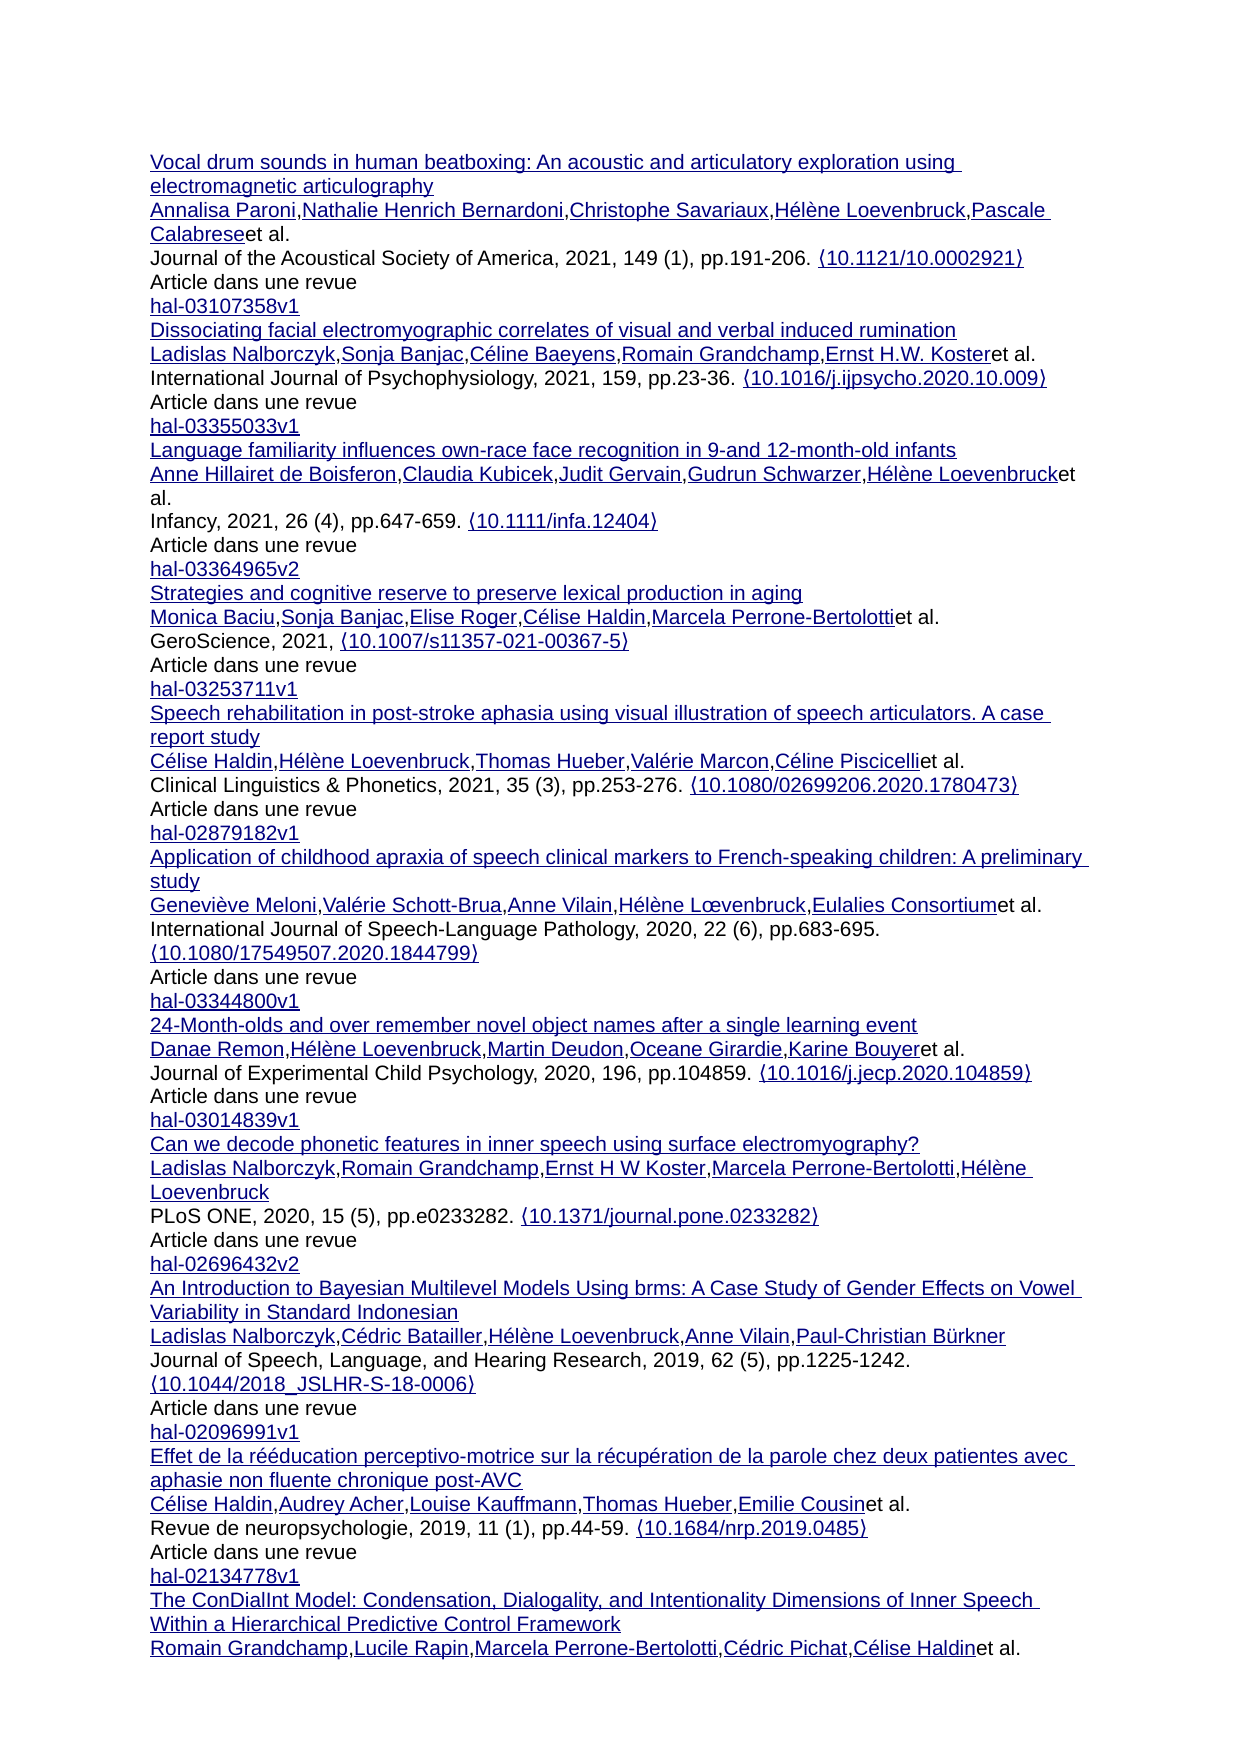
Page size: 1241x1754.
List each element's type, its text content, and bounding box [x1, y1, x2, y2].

table_cell Strategies and cognitive reserve to preserve lexical production in aging Monica Baciu,Sonja Banjac,Elise Roger,Célise Haldin,Marcela Perrone-Bertolottiet al. GeroScience, 2021, ⟨10.1007/s11357-021-00367-5⟩ Article dans une revue hal-03253711v1 [150, 581, 1090, 701]
table_cell 24-Month-olds and over remember novel object names after a single learning event Danae Remon,Hélène Loevenbruck,Martin Deudon,Oceane Girardie,Karine Bouyeret al. Journal of Experimental Child Psychology, 2020, 196, pp.104859. ⟨10.1016/j.jecp.2020.104859⟩ Article dans une revue hal-03014839v1 [150, 1013, 1090, 1132]
table_cell Speech rehabilitation in post-stroke aphasia using visual illustration of speech articulators. A case report study Célise Haldin,Hélène Loevenbruck,Thomas Hueber,Valérie Marcon,Céline Piscicelliet al. Clinical Linguistics & Phonetics, 2021, 35 (3), pp.253-276. ⟨10.1080/02699206.2020.1780473⟩ Article dans une revue hal-02879182v1 [150, 701, 1090, 845]
table_cell Language familiarity influences own-race face recognition in 9-and 12-month-old infants Anne Hillairet de Boisferon,Claudia Kubicek,Judit Gervain,Gudrun Schwarzer,Hélène Loevenbrucket al. Infancy, 2021, 26 (4), pp.647-659. ⟨10.1111/infa.12404⟩ Article dans une revue hal-03364965v2 [150, 438, 1090, 581]
table_cell Dissociating facial electromyographic correlates of visual and verbal induced rumination Ladislas Nalborczyk,Sonja Banjac,Céline Baeyens,Romain Grandchamp,Ernst H.W. Kosteret al. International Journal of Psychophysiology, 2021, 159, pp.23-36. ⟨10.1016/j.ijpsycho.2020.10.009⟩ Article dans une revue hal-03355033v1 [150, 318, 1090, 437]
table_cell Vocal drum sounds in human beatboxing: An acoustic and articulatory exploration using electromagnetic articulography Annalisa Paroni,Nathalie Henrich Bernardoni,Christophe Savariaux,Hélène Loevenbruck,Pascale Calabreseet al. Journal of the Acoustical Society of America, 2021, 149 (1), pp.191-206. ⟨10.1121/10.0002921⟩ Article dans une revue hal-03107358v1 [150, 150, 1090, 318]
table_cell An Introduction to Bayesian Multilevel Models Using brms: A Case Study of Gender Effects on Vowel Variability in Standard Indonesian Ladislas Nalborczyk,Cédric Batailler,Hélène Loevenbruck,Anne Vilain,Paul-Christian Bürkner Journal of Speech, Language, and Hearing Research, 2019, 62 (5), pp.1225-1242. ⟨10.1044/2018_JSLHR-S-18-0006⟩ Article dans une revue hal-02096991v1 [150, 1276, 1090, 1444]
table_cell Effet de la rééducation perceptivo-motrice sur la récupération de la parole chez deux patientes avec aphasie non fluente chronique post-AVC Célise Haldin,Audrey Acher,Louise Kauffmann,Thomas Hueber,Emilie Cousinet al. Revue de neuropsychologie, 2019, 11 (1), pp.44-59. ⟨10.1684/nrp.2019.0485⟩ Article dans une revue hal-02134778v1 [150, 1444, 1090, 1587]
table_cell The ConDialInt Model: Condensation, Dialogality, and Intentionality Dimensions of Inner Speech Within a Hierarchical Predictive Control Framework Romain Grandchamp,Lucile Rapin,Marcela Perrone-Bertolotti,Cédric Pichat,Célise Haldinet al. [150, 1588, 1090, 1659]
table_cell Application of childhood apraxia of speech clinical markers to French-speaking children: A preliminary study Geneviève Meloni,Valérie Schott-Brua,Anne Vilain,Hélène Lœvenbruck,Eulalies Consortiumet al. International Journal of Speech-Language Pathology, 2020, 22 (6), pp.683-695. ⟨10.1080/17549507.2020.1844799⟩ Article dans une revue hal-03344800v1 [150, 845, 1090, 1012]
table_cell Can we decode phonetic features in inner speech using surface electromyography? Ladislas Nalborczyk,Romain Grandchamp,Ernst H W Koster,Marcela Perrone-Bertolotti,Hélène Loevenbruck PLoS ONE, 2020, 15 (5), pp.e0233282. ⟨10.1371/journal.pone.0233282⟩ Article dans une revue hal-02696432v2 [150, 1132, 1090, 1276]
